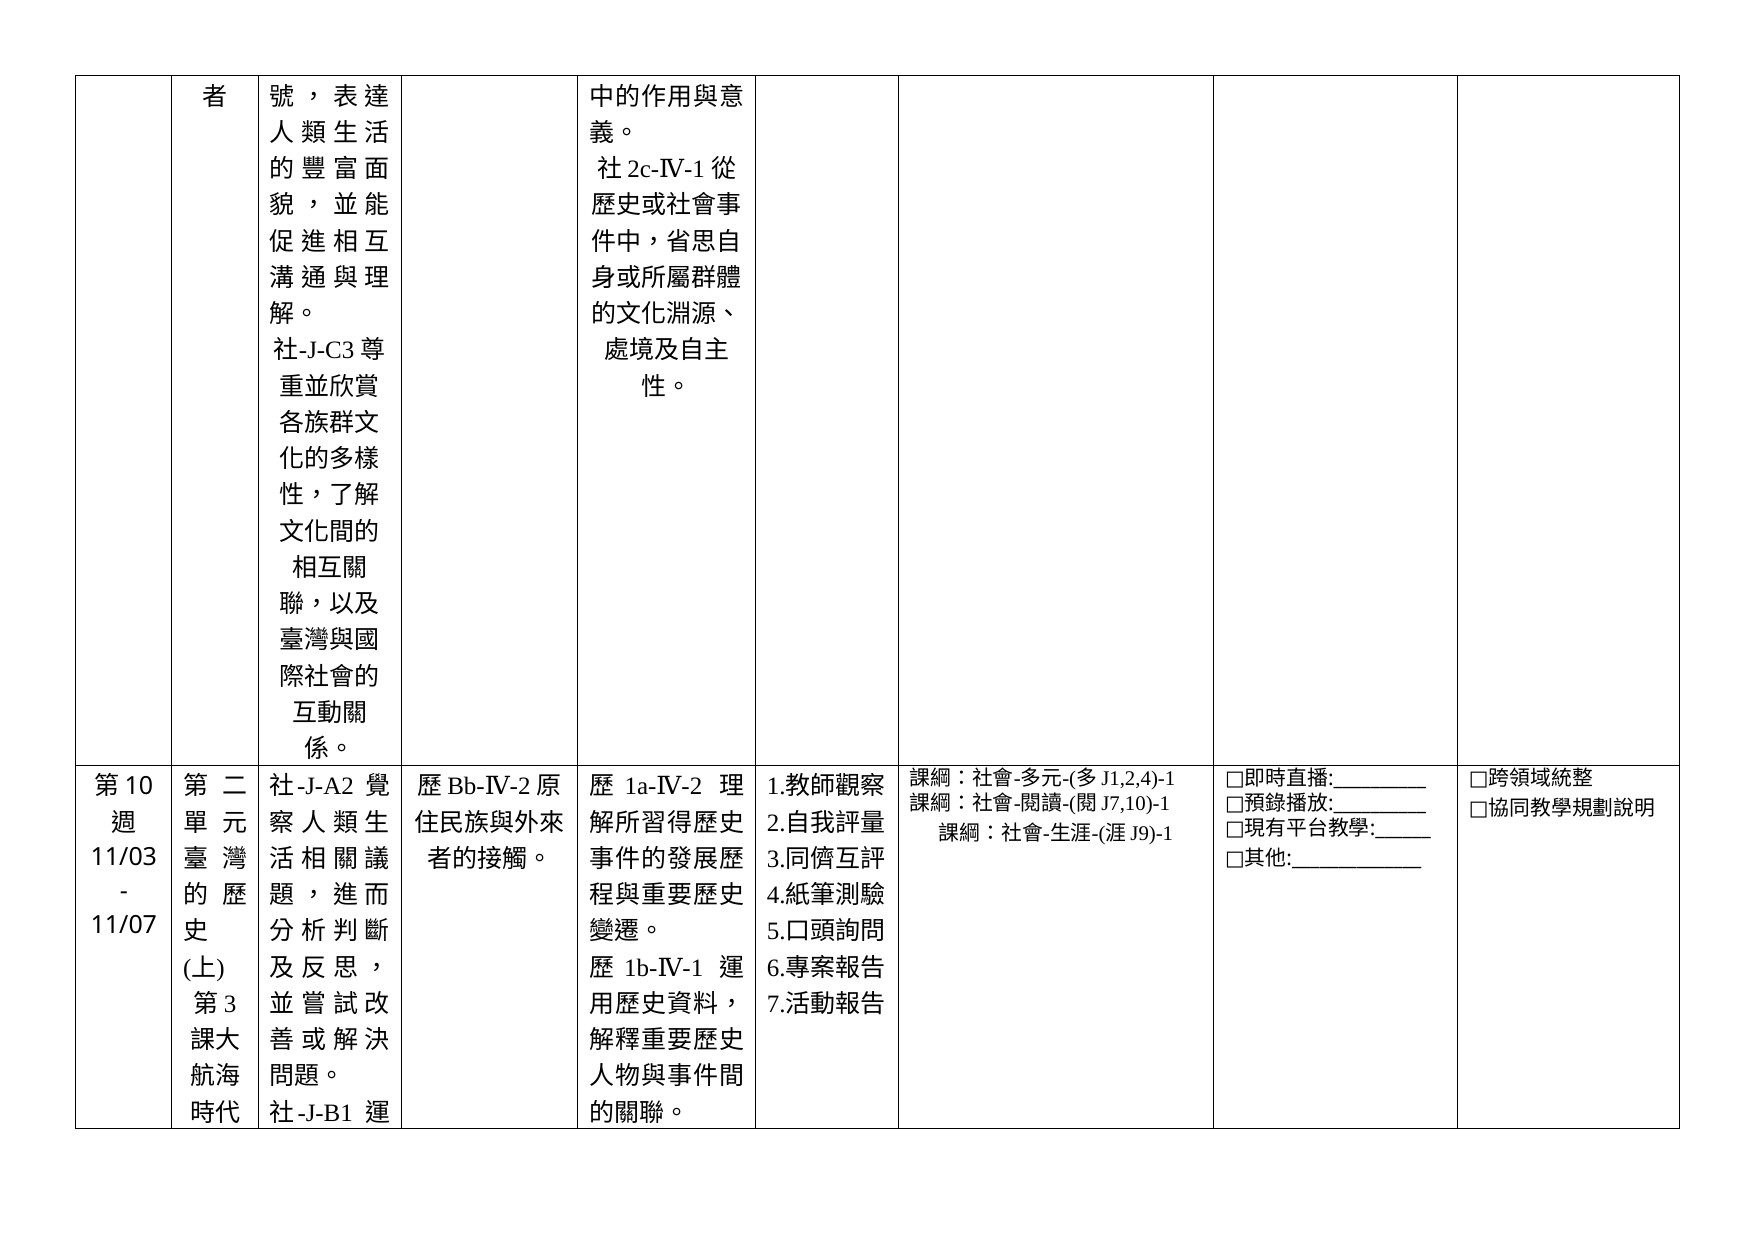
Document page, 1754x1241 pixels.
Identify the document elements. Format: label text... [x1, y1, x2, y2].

table_cell [1458, 76, 1679, 765]
table_cell 第二單元 臺灣的歷史(上) 第3課大航海時代 [172, 766, 258, 1128]
table_cell [1214, 76, 1457, 765]
table_cell 第10週 11/03-11/07 [76, 766, 171, 1128]
table_cell □即時直播:__________ □預錄播放:__________ □現有平台教學:______ □其他:______________ [1214, 766, 1457, 1128]
table_cell [402, 76, 577, 765]
table_cell 歷Bb-Ⅳ-2 原住民族與外來者的接觸。 [402, 766, 577, 1128]
table_cell 號，表達人類生活的豐富面貌，並能促進相互溝通與理解。 社-J-C3 尊重並欣賞各族群文化的多樣性，了解文化間的相互關聯，以及臺灣與國際社會的互動關係。 [259, 76, 401, 765]
table_cell [76, 76, 171, 765]
table_cell 歷1a-Ⅳ-2 理解所習得歷史事件的發展歷程與重要歷史變遷。 歷1b-Ⅳ-1 運用歷史資料，解釋重要歷史人物與事件間的關聯。 [578, 766, 755, 1128]
table_cell [756, 76, 898, 765]
table_cell 社-J-A2 覺察人類生活相關議題，進而分析判斷及反思，並嘗試改善或解決問題。 社-J-B1 運 [259, 766, 401, 1128]
table_cell 者 [172, 76, 258, 765]
table_cell 課綱：社會-多元-(多J1,2,4)-1 課綱：社會-閱讀-(閱J7,10)-1 課綱：社會-生涯-(涯J9)-1 [899, 766, 1213, 1128]
table_cell □跨領域統整 □協同教學規劃說明 [1458, 766, 1679, 1128]
table_cell 中的作用與意義。 社2c-Ⅳ-1 從歷史或社會事件中，省思自身或所屬群體的文化淵源、處境及自主性。 [578, 76, 755, 765]
table_cell 1.教師觀察 2.自我評量 3.同儕互評 4.紙筆測驗 5.口頭詢問 6.專案報告 7.活動報告 [756, 766, 898, 1128]
table_cell [899, 76, 1213, 765]
